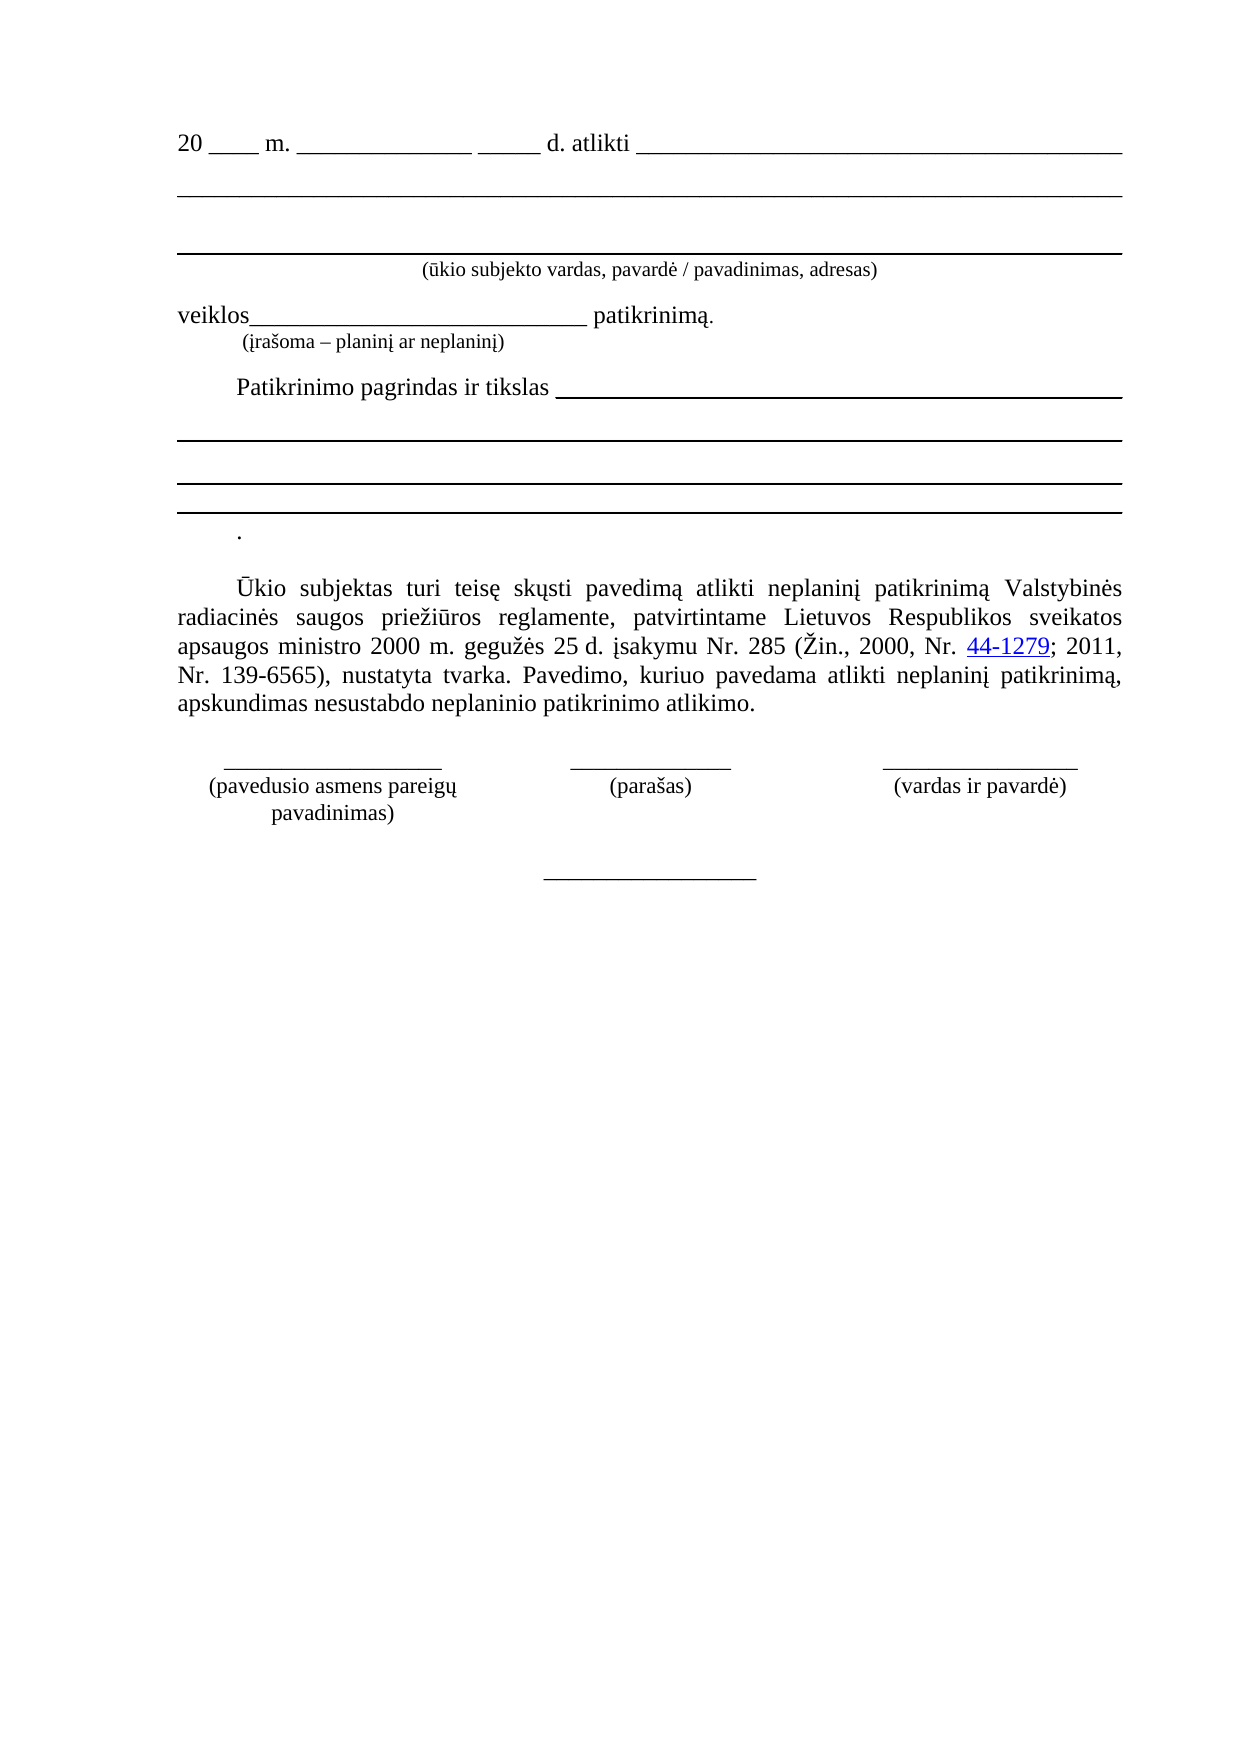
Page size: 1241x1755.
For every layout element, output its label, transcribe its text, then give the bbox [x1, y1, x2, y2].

text _ [177, 171, 1122, 196]
text . [177, 516, 1122, 545]
text _ [177, 228, 1122, 253]
text 20 ____ m. ______________ _____ d. atlikti [177, 128, 1122, 156]
table_header [489, 746, 556, 825]
table_header ___________________ (pavedusio asmens pareigų pavadinimas) [177, 746, 488, 825]
text _ [177, 487, 1122, 512]
table_header _________________ (vardas ir pavardė) [839, 746, 1122, 825]
text _ [177, 458, 1122, 483]
text Ūkio subjektas turi teisę skųsti pavedimą atlikti neplaninį patikrinimą Valstybinės radiacinės saugos priežiūros reglamente, patvirtintame Lietuvos Respublikos sveikatos apsaugos ministro 2000 m. gegužės 25 d. įsakymu Nr. 285 (Žin., 2000, Nr. 44-1279; 2011, Nr. 139-6565), nustatyta tvarka. Pavedimo, kuriuo pavedama atlikti neplaninį patikrinimą, apskundimas nesustabdo neplaninio patikrinimo atlikimo. [177, 573, 1122, 717]
table_header [746, 746, 838, 825]
text Patikrinimo pagrindas ir tikslas [177, 372, 1122, 401]
text veiklos___________________________ patikrinimą. [177, 300, 1122, 329]
text _ [177, 415, 1122, 440]
table_header ______________ (parašas) [556, 746, 746, 825]
text (ūkio subjekto vardas, pavardė / pavadinimas, adresas) [177, 257, 1122, 281]
text _________________ [177, 854, 1122, 883]
text (įrašoma – planinį ar neplaninį) [177, 329, 1122, 353]
